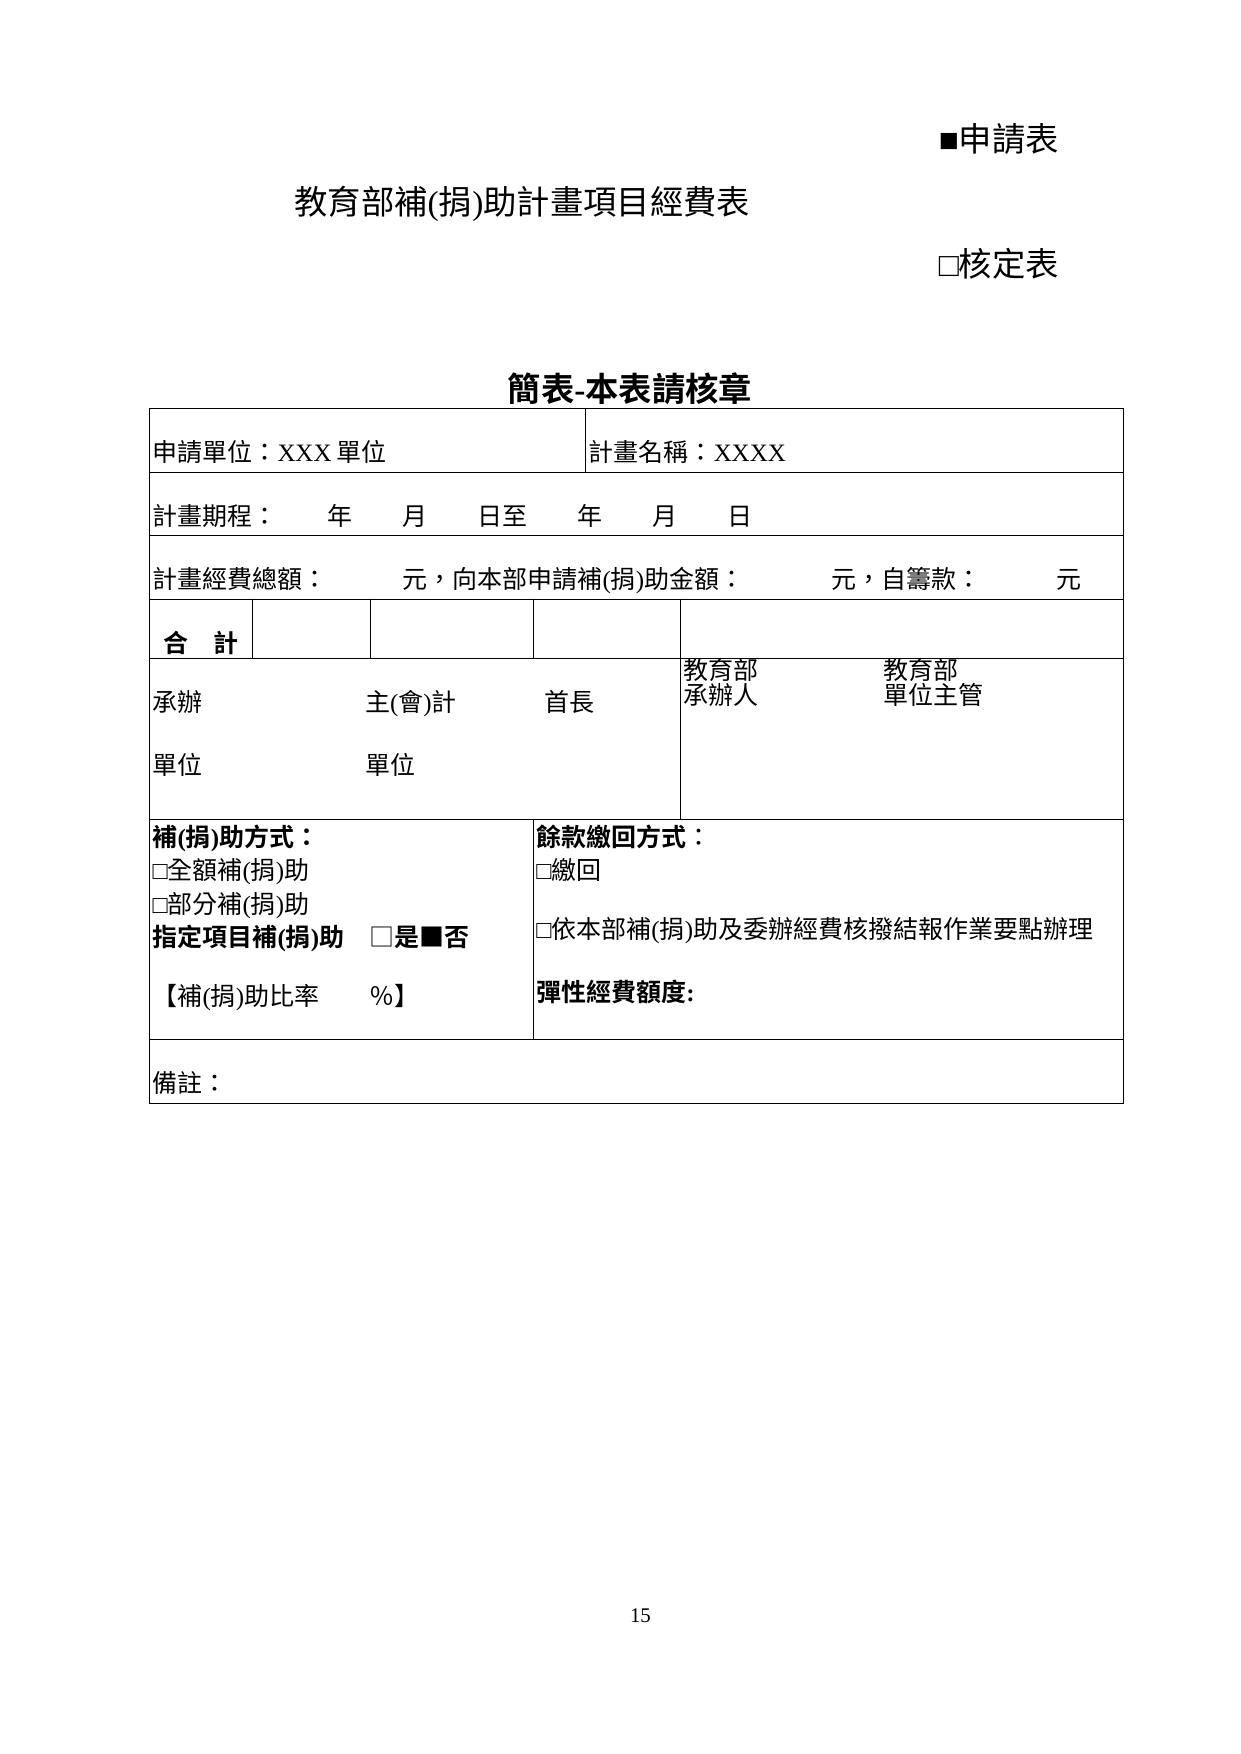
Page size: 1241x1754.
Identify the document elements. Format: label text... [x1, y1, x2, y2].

table_cell 教育部 教育部 承辦人 單位主管 [681, 659, 1123, 819]
table_cell [1013, 283, 1124, 408]
table_cell [149, 221, 253, 283]
table_cell [1124, 408, 1131, 472]
table_cell [149, 283, 253, 408]
table_cell [253, 600, 370, 658]
table_cell [1124, 819, 1131, 1039]
table_cell 申請單位：XXX單位 [150, 409, 585, 472]
table_cell [253, 158, 291, 221]
table_header [291, 96, 418, 158]
table_cell [1124, 658, 1131, 819]
table_header [418, 96, 533, 158]
table_cell [1124, 535, 1131, 599]
table_cell [418, 221, 533, 283]
table_header [533, 96, 749, 158]
table_header ■申請表 [749, 96, 1131, 158]
table_cell 計畫名稱：XXXX [586, 409, 1123, 472]
table_cell 計畫經費總額： 元，向本部申請補(捐)助金額： 元，自籌款： 元 [150, 536, 1123, 599]
table_cell [1124, 599, 1131, 658]
table_cell [534, 600, 680, 658]
table_cell [291, 221, 418, 283]
table_cell [533, 221, 749, 283]
table_cell 教育部補(捐)助計畫項目經費表 [291, 158, 1131, 221]
table_cell [1124, 472, 1131, 535]
table_cell [1124, 1039, 1131, 1103]
table_cell 補(捐)助方式： □全額補(捐)助 □部分補(捐)助 指定項目補(捐)助 □是■否 【補(捐)助比率 ％】 [150, 820, 533, 1039]
table_cell [149, 158, 253, 221]
table_cell 餘款繳回方式： □繳回 □依本部補(捐)助及委辦經費核撥結報作業要點辦理 彈性經費額度: ■無彈性經費 □計畫金額2%，計 元(上限為2萬5,000元) [534, 820, 1123, 1039]
table_header [253, 96, 291, 158]
table_cell [681, 600, 1123, 658]
table_cell □核定表 [749, 221, 1131, 283]
table_cell [1124, 283, 1131, 408]
table_cell 承辦 主(會)計 首長 單位 單位 [150, 659, 680, 819]
table_cell 計畫期程： 年 月 日至 年 月 日 [150, 473, 1123, 535]
table_cell 合 計 [150, 600, 252, 658]
table_cell 備註： 本表適用政府機關(構)、公私立學校、特種基金及行政法人。 各計畫執行單位應事先擬訂經費支用項目，並於本表說明欄詳實敘明。 各執行單位經費動支應依中央政府各項經費支用規定、本部各計畫補(捐)助要點及本要點經費編列基準表規定辦理。 上述中央政府經費支用規定，得逕於「行政院主計總處網站-友善經費報支專區-內審規定」查詢參考。 非指定項目補(捐)助，說明欄位新增支用項目，得由執行單位循內部行政程序自行辦理。 同一計畫向本部及其他機關申請補(捐)助時，應於計畫項目經費申請表內，詳列向本部及其他機關申請補助之項目及金額，如有隱匿不實或造假情事，本部應撤銷該補(捐)助案件，並收回已撥付款項。 補(捐)助計畫除依本要點第4點規定之情形外，以不補(捐)助人事費、加班費、內部場地使用費及行政管理費為原則。 申請補(捐)助經費，其計畫執行涉及須依「政府機關政策文宣規劃執行注意事項」、預算法第62條之1及其執行原則等相關規定辦理者，應明確標示其為「廣告」，且揭示贊助機關（教育部）名稱，並不得以置入性行銷方式進行。 [150, 1040, 1123, 1103]
table_cell [371, 600, 533, 658]
table_cell 簡表-本表請核章 [253, 283, 1013, 408]
table_header [149, 96, 253, 158]
table_cell [253, 221, 291, 283]
